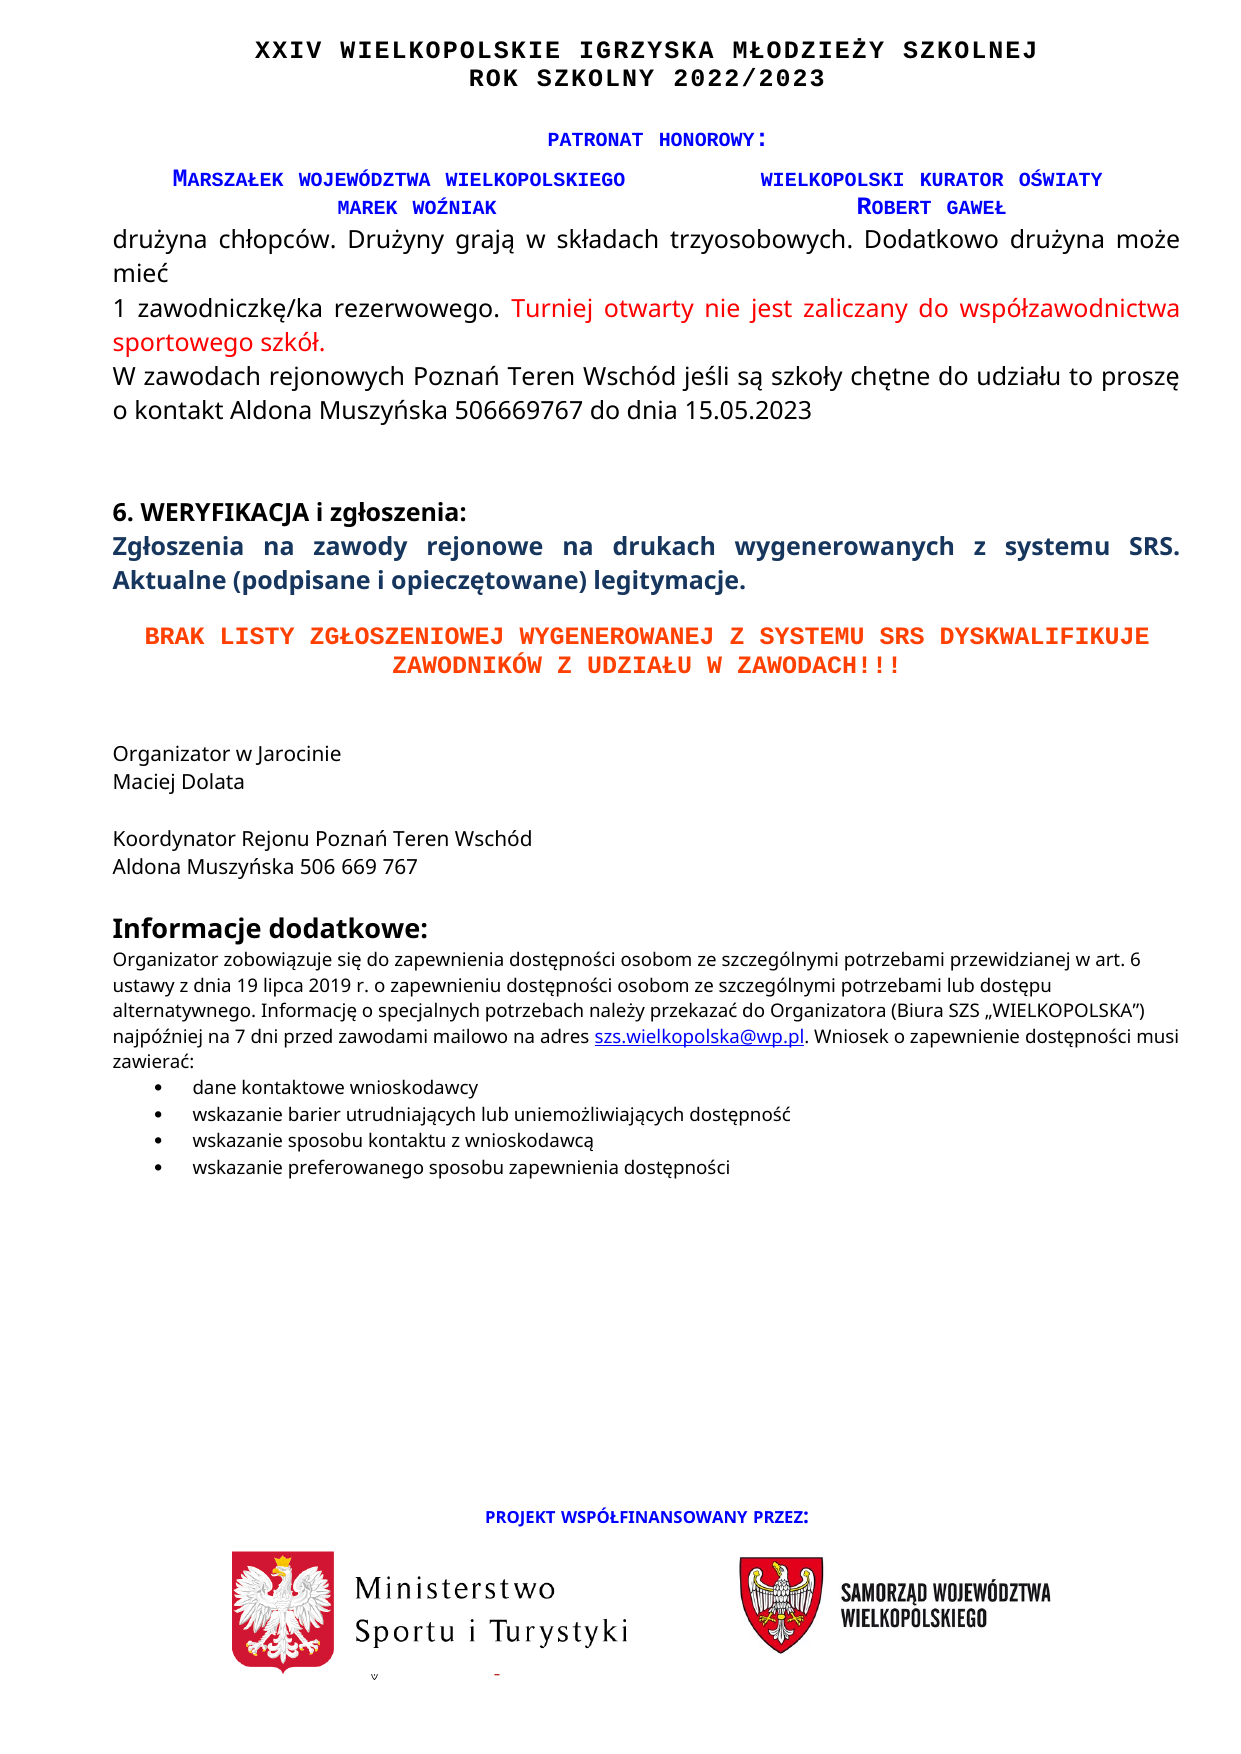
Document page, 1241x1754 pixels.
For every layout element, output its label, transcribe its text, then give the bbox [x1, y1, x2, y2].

list dane kontaktowe wnioskodawcy [155, 1074, 1181, 1099]
text Koordynator Rejonu Poznań Teren Wschód [112, 824, 1181, 852]
text BRAK LISTY ZGŁOSZENIOWEJ WYGENEROWANEJ Z SYSTEMU SRS DYSKWALIFIKUJE ZAWODNIKÓW Z UDZIAŁU W ZAWODACH!!! [112, 624, 1181, 681]
list wskazanie preferowanego sposobu zapewnienia dostępności [155, 1154, 1181, 1180]
text 6. WERYFIKACJA i zgłoszenia: [112, 494, 1181, 529]
text 1 zawodniczkę/ka rezerwowego. Turniej otwarty nie jest zaliczany do współzawodnictwa sportowego szkół. [112, 290, 1181, 358]
text Organizator w Jarocinie [112, 739, 1181, 767]
text Organizator zobowiązuje się do zapewnienia dostępności osobom ze szczególnymi potrzebami przewidzianej w art. 6 ustawy z dnia 19 lipca 2019 r. o zapewnieniu dostępności osobom ze szczególnymi potrzebami lub dostępu alternatywnego. Informację o specjalnych potrzebach należy przekazać do Organizatora (Biura SZS „WIELKOPOLSKA”) najpóźniej na 7 dni przed zawodami mailowo na adres szs.wielkopolska@wp.pl. Wniosek o zapewnienie dostępności musi zawierać: [112, 946, 1181, 1074]
list wskazanie sposobu kontaktu z wnioskodawcą [155, 1128, 1181, 1153]
picture [739, 1557, 1051, 1654]
text Informacje dodatkowe: [112, 909, 1181, 946]
text W zawodach rejonowych Poznań Teren Wschód jeśli są szkoły chętne do udziału to proszę o kontakt Aldona Muszyńska 506669767 do dnia 15.05.2023 [112, 358, 1181, 426]
text Maciej Dolata [112, 767, 1181, 796]
picture [232, 1551, 627, 1680]
text drużyna chłopców. Drużyny grają w składach trzyosobowych. Dodatkowo drużyna może mieć [112, 222, 1181, 290]
list wskazanie barier utrudniających lub uniemożliwiających dostępność [155, 1101, 1181, 1126]
subtitle Zgłoszenia na zawody rejonowe na drukach wygenerowanych z systemu SRS. Aktualne (podpisane i opieczętowane) legitymacje. [112, 529, 1181, 597]
text Aldona Muszyńska 506 669 767 [112, 852, 1181, 881]
